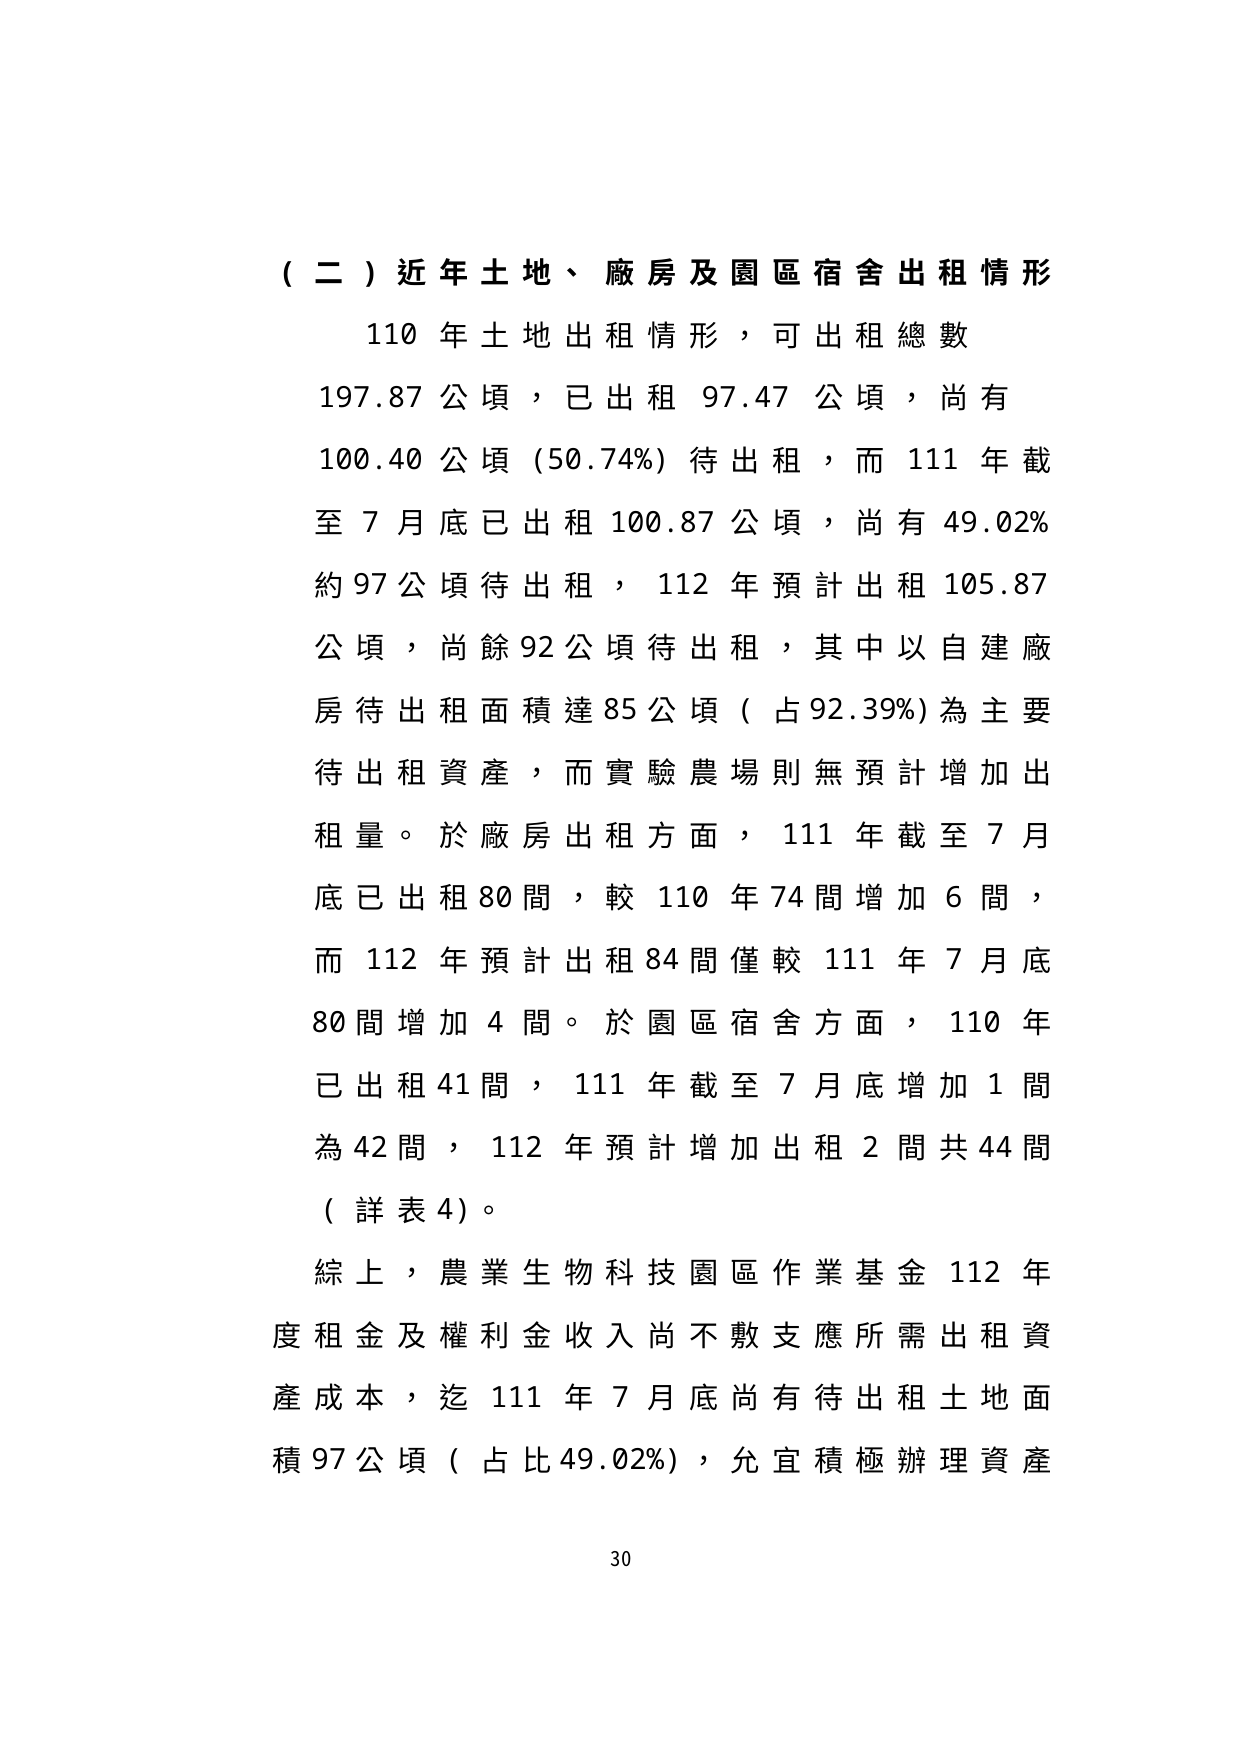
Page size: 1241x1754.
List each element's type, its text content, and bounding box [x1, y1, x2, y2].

text (二)近年土地、廠房及園區宿舍出租情形 [242, 229, 1058, 292]
text 110年土地出租情形，可出租總數197.87公頃，已出租97.47公頃，尚有100.40公頃(50.74%)待出租，而111年截至7月底已出租100.87公頃，尚有49.02%約97公頃待出租，112年預計出租105.87公頃，尚餘92公頃待出租，其中以自建廠房待出租面積達85公頃(占92.39%)為主要待出租資產，而實驗農場則無預計增加出租量。於廠房出租方面，111年截至7月底已出租80間，較110年74間增加6間，而112年預計出租84間僅較111年7月底80間增加4間。於園區宿舍方面，110年已出租41間，111年截至7月底增加1間為42間，112年預計增加出租2間共44間(詳表4)。 [271, 292, 1058, 1229]
text 綜上，農業生物科技園區作業基金112年度租金及權利金收入尚不敷支應所需出租資產成本，迄111年7月底尚有待出租土地面積97公頃(占比49.02%)，允宜積極辦理資產 [242, 1229, 1058, 1479]
